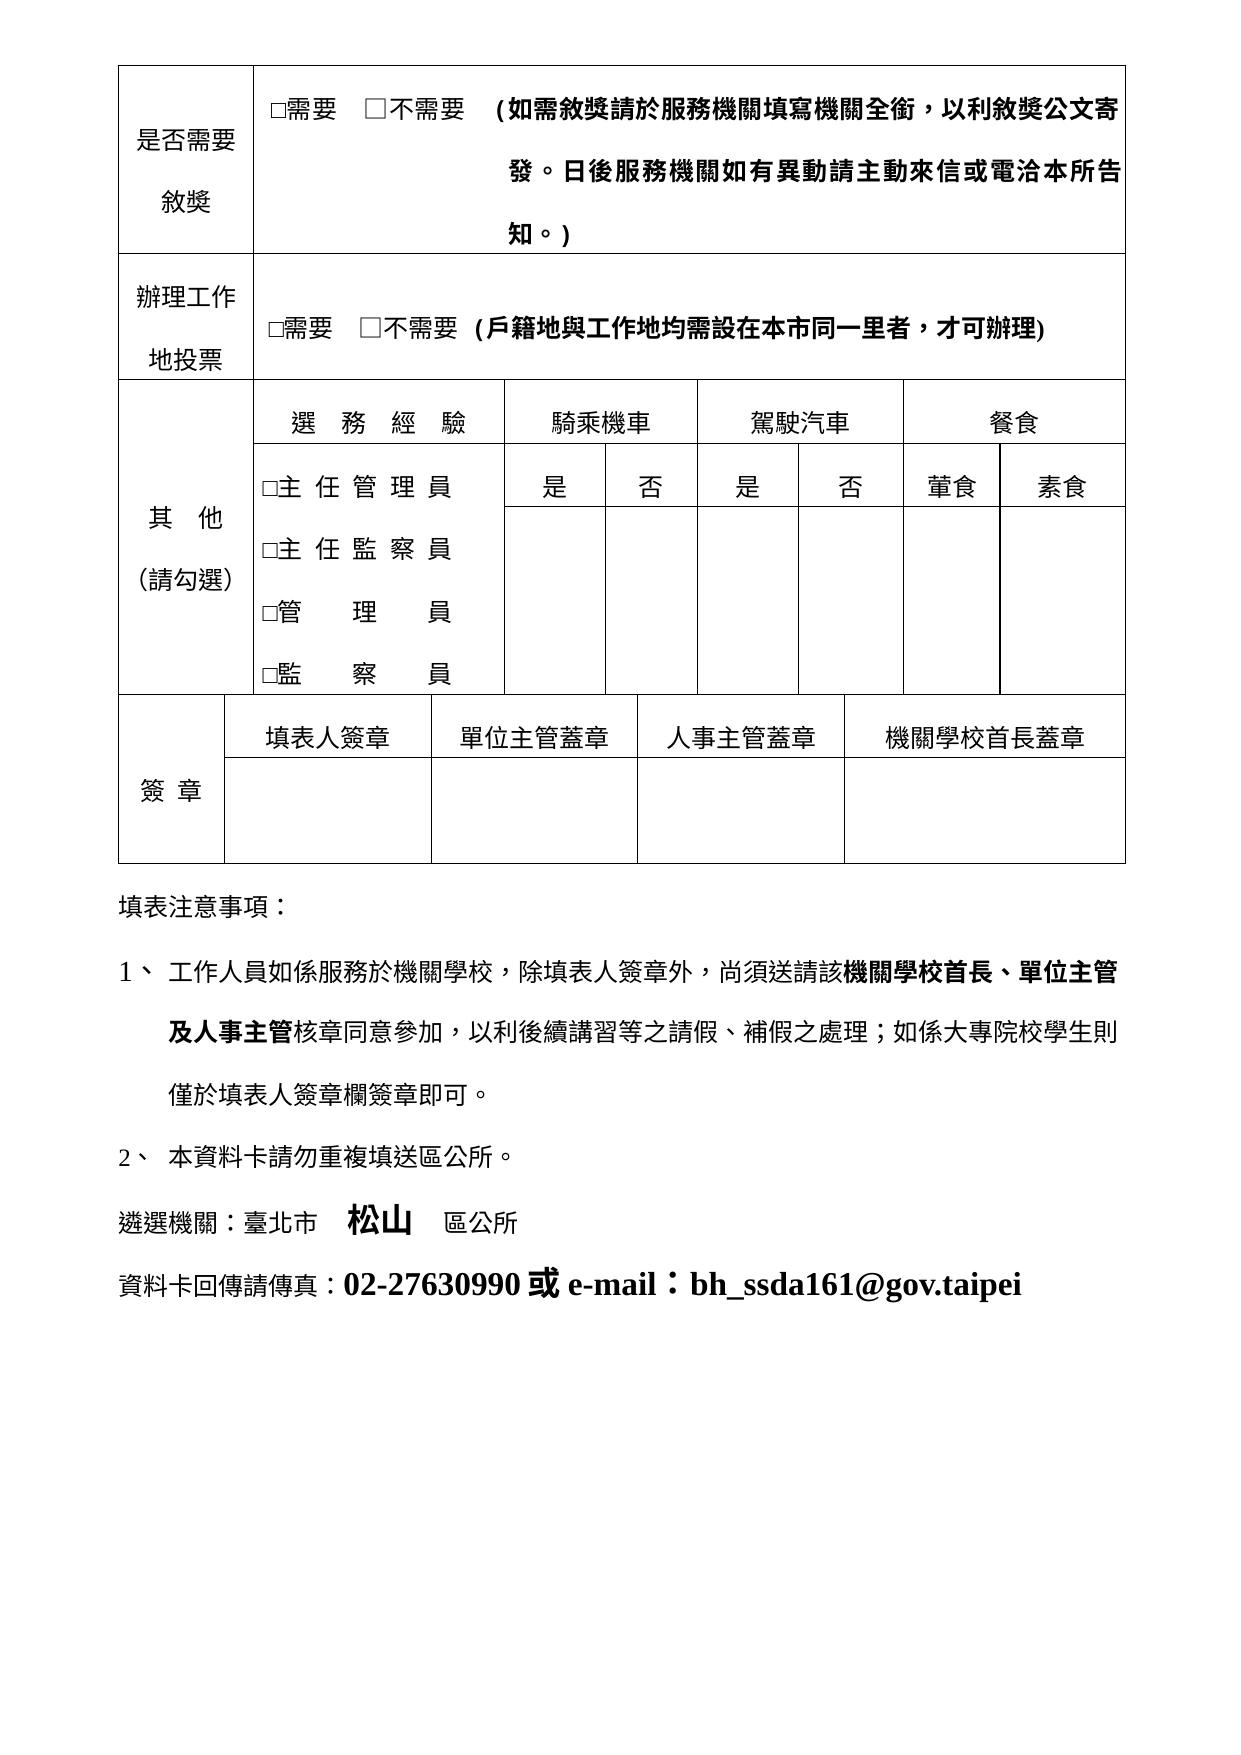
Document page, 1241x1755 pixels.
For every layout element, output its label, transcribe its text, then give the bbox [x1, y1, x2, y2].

table_cell 簽 章 [119, 695, 224, 863]
text 填表注意事項： [118, 864, 1122, 927]
table_cell [799, 507, 903, 694]
table_cell 辦理工作 地投票 [119, 254, 253, 379]
text 資料卡回傳請傳真：02-27630990或e-mail：bh_ssda161@gov.taipei [118, 1239, 1122, 1302]
table_cell 騎乘機車 [505, 380, 697, 443]
table_cell □需要 □不需要 (如需敘獎請於服務機關填寫機關全銜，以利敘奬公文寄發。日後服務機關如有異動請主動來信或電洽本所告知。) [254, 66, 1125, 253]
table_cell [505, 507, 605, 694]
table_cell 是否需要 敘奬 [119, 66, 253, 253]
table_cell [638, 758, 844, 863]
table_cell [1001, 507, 1125, 694]
table_cell □需要 □不需要 (戶籍地與工作地均需設在本市同一里者，才可辦理) [254, 254, 1125, 379]
table_cell □主 任 管 理 員 □主 任 監 察 員 □管 理 員 □監 察 員 [254, 444, 504, 694]
table_cell 素食 [1001, 444, 1125, 506]
table_cell [698, 507, 798, 694]
text 遴選機關：臺北市 松山 區公所 [118, 1177, 1122, 1239]
table_cell [904, 507, 999, 694]
table_cell 否 [606, 444, 697, 506]
list 本資料卡請勿重複填送區公所。 [118, 1114, 1122, 1177]
table_cell [225, 758, 431, 863]
table_cell [606, 507, 697, 694]
table_cell 否 [799, 444, 903, 506]
table_cell 是 [698, 444, 798, 506]
table_cell 填表人簽章 [225, 695, 431, 757]
table_cell 葷食 [904, 444, 999, 506]
list 工作人員如係服務於機關學校，除填表人簽章外，尚須送請該機關學校首長、單位主管及人事主管核章同意參加，以利後續講習等之請假、補假之處理；如係大專院校學生則僅於填表人簽章欄簽章即可。 [118, 927, 1122, 1114]
table_cell [432, 758, 637, 863]
table_cell 單位主管蓋章 [432, 695, 637, 757]
table_cell [845, 758, 1125, 863]
table_cell 選 務 經 驗 [254, 380, 504, 443]
table_cell 機關學校首長蓋章 [845, 695, 1125, 757]
table_cell 其 他 （請勾選） [119, 380, 253, 694]
table_cell 餐食 [904, 380, 1125, 443]
table_cell 是 [505, 444, 605, 506]
table_cell 駕駛汽車 [698, 380, 903, 443]
table_cell 人事主管蓋章 [638, 695, 844, 757]
